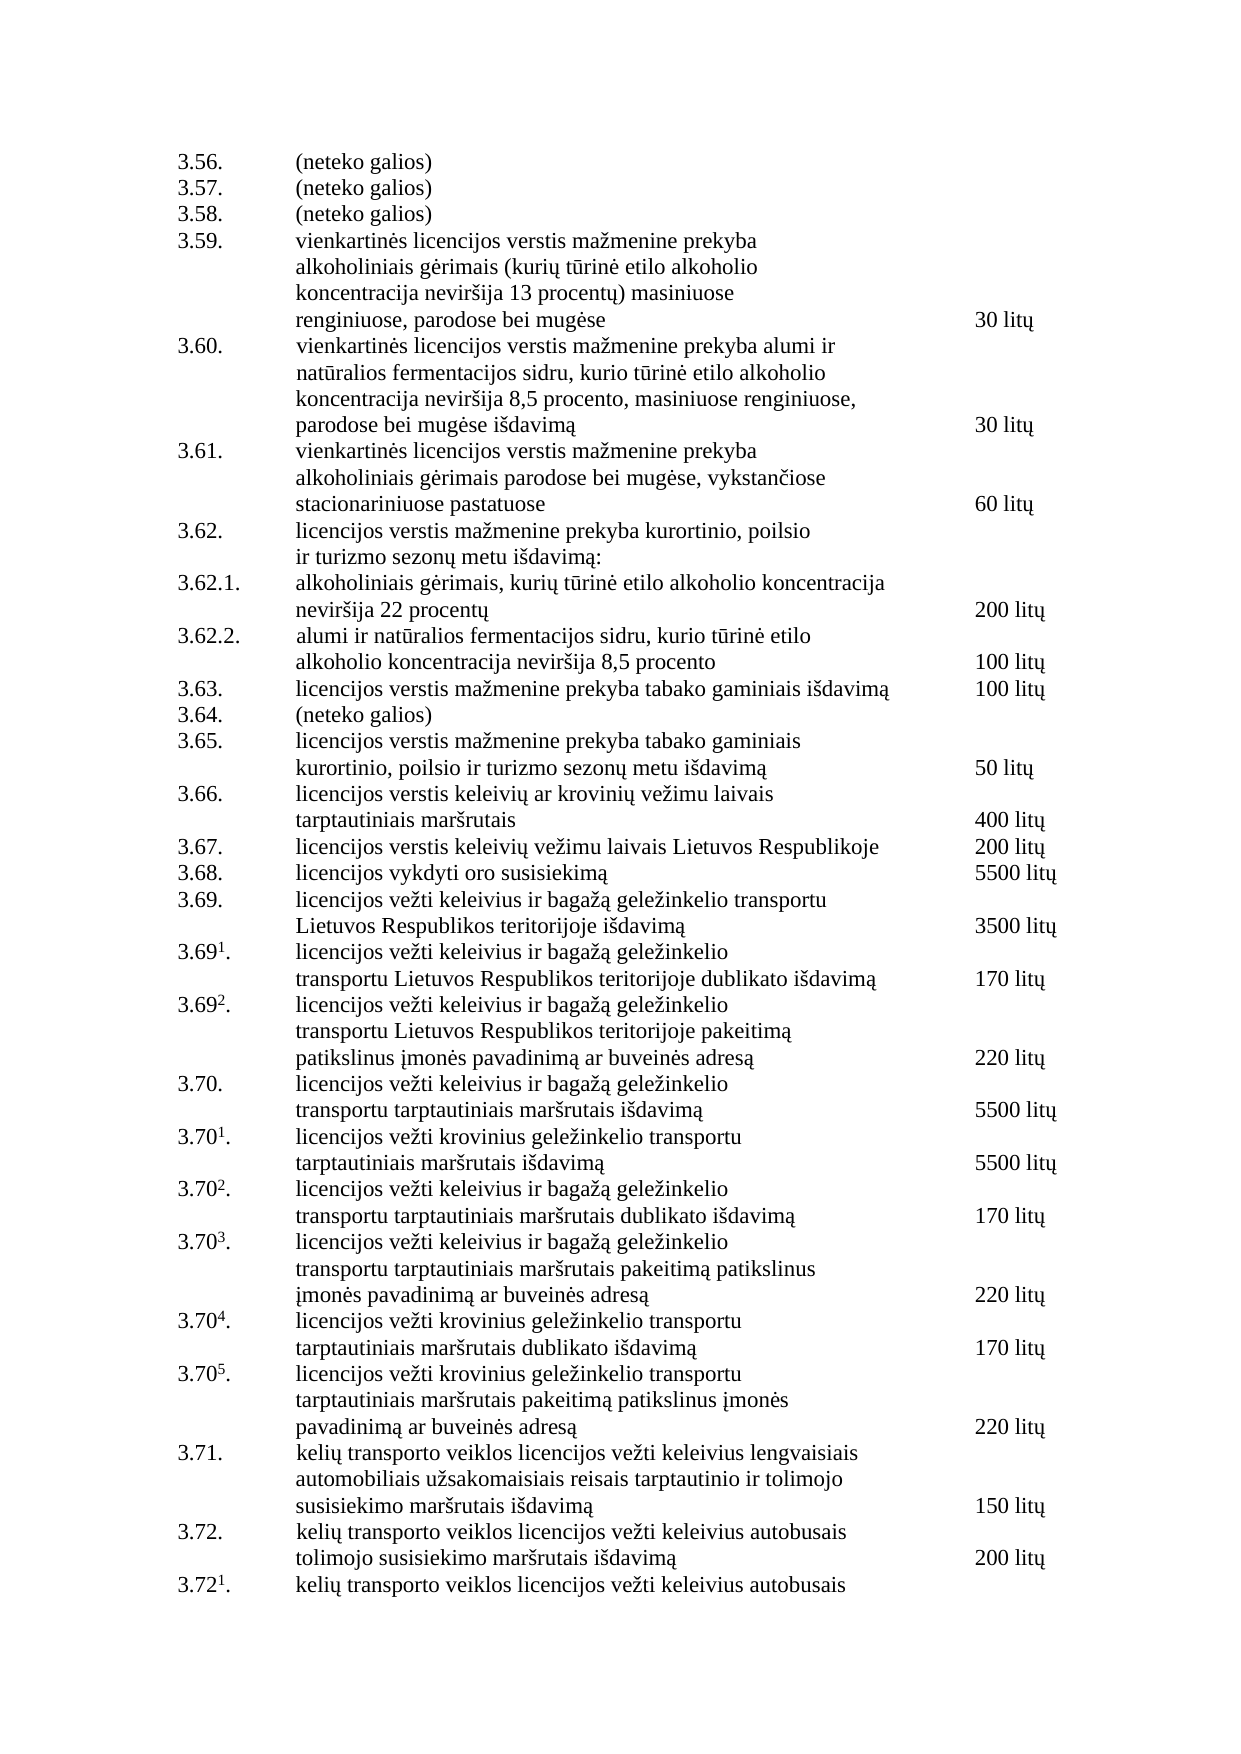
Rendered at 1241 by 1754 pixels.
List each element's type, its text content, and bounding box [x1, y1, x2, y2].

text 3.721. kelių transporto veiklos licencijos vežti keleivius autobusais [177, 1571, 1122, 1597]
list kelių transporto veiklos licencijos vežti keleivius lengvaisiais [177, 1439, 1122, 1465]
text 3.64. (neteko galios) [177, 701, 1122, 727]
text koncentracija neviršija 8,5 procento, masiniuose renginiuose, [177, 385, 1122, 411]
text parodose bei mugėse išdavimą 30 litų [177, 411, 1122, 438]
text 3.691. licencijos vežti keleivius ir bagažą geležinkelio [177, 938, 1122, 965]
text tolimojo susisiekimo maršrutais išdavimą 200 litų [177, 1544, 1122, 1571]
text alkoholio koncentracija neviršija 8,5 procento 100 litų [177, 648, 1122, 675]
text transportu tarptautiniais maršrutais dublikato išdavimą 170 litų [177, 1202, 1122, 1228]
text 3.67. licencijos verstis keleivių vežimu laivais Lietuvos Respublikoje 200 litų [177, 833, 1122, 859]
text 3.692. licencijos vežti keleivius ir bagažą geležinkelio [177, 991, 1122, 1017]
text 3.701. licencijos vežti krovinius geležinkelio transportu [177, 1123, 1122, 1149]
list alumi ir natūralios fermentacijos sidru, kurio tūrinė etilo [177, 622, 1122, 648]
text automobiliais užsakomaisiais reisais tarptautinio ir tolimojo [177, 1465, 1122, 1492]
text 3.56. (neteko galios) [177, 148, 1122, 174]
text 3.703. licencijos vežti keleivius ir bagažą geležinkelio [177, 1228, 1122, 1254]
text transportu Lietuvos Respublikos teritorijoje dublikato išdavimą 170 litų [177, 965, 1122, 991]
text 3.70. licencijos vežti keleivius ir bagažą geležinkelio transportu tarptautiniais maršrutais išdavimą 5500 litų [177, 1070, 1122, 1123]
list kelių transporto veiklos licencijos vežti keleivius autobusais [177, 1518, 1122, 1544]
text 3.704. licencijos vežti krovinius geležinkelio transportu [177, 1307, 1122, 1334]
text 3.705. licencijos vežti krovinius geležinkelio transportu [177, 1360, 1122, 1386]
text transportu Lietuvos Respublikos teritorijoje pakeitimą [177, 1017, 1122, 1044]
text transportu tarptautiniais maršrutais pakeitimą patikslinus [177, 1254, 1122, 1281]
text 3.57. (neteko galios) [177, 174, 1122, 200]
text 3.66. licencijos verstis keleivių ar krovinių vežimu laivais tarptautiniais maršrutais 400 litų [177, 780, 1122, 833]
text 3.68. licencijos vykdyti oro susisiekimą 5500 litų [177, 859, 1122, 886]
text patikslinus įmonės pavadinimą ar buveinės adresą 220 litų [295, 1044, 1122, 1070]
text 3.702. licencijos vežti keleivius ir bagažą geležinkelio [177, 1176, 1122, 1202]
text 3.58. (neteko galios) [177, 200, 1122, 227]
text pavadinimą ar buveinės adresą 220 litų [295, 1413, 1122, 1439]
list vienkartinės licencijos verstis mažmenine prekyba alumi ir natūralios fermentacijos sidru, kurio tūrinė etilo alkoholio [177, 332, 1122, 385]
text 3.62. licencijos verstis mažmenine prekyba kurortinio, poilsio [177, 517, 1122, 543]
text 3.61. vienkartinės licencijos verstis mažmenine prekyba alkoholiniais gėrimais parodose bei mugėse, vykstančiose stacionariniuose pastatuose 60 litų [177, 438, 1122, 517]
text 3.69. licencijos vežti keleivius ir bagažą geležinkelio transportu Lietuvos Respublikos teritorijoje išdavimą 3500 litų [177, 886, 1122, 938]
text 3.63. licencijos verstis mažmenine prekyba tabako gaminiais išdavimą 100 litų [177, 675, 1122, 701]
text 3.65. licencijos verstis mažmenine prekyba tabako gaminiais kurortinio, poilsio ir turizmo sezonų metu išdavimą 50 litų [177, 727, 1122, 780]
text tarptautiniais maršrutais išdavimą 5500 litų [177, 1149, 1122, 1176]
text tarptautiniais maršrutais pakeitimą patikslinus įmonės [177, 1386, 1122, 1413]
text tarptautiniais maršrutais dublikato išdavimą 170 litų [177, 1334, 1122, 1360]
text ir turizmo sezonų metu išdavimą: 3.62.1. alkoholiniais gėrimais, kurių tūrinė etilo alkoholio koncentracija [177, 543, 1122, 596]
text neviršija 22 procentų 200 litų [177, 596, 1122, 622]
text susisiekimo maršrutais išdavimą 150 litų [177, 1492, 1122, 1518]
text įmonės pavadinimą ar buveinės adresą 220 litų [177, 1281, 1122, 1307]
text 3.59. vienkartinės licencijos verstis mažmenine prekyba alkoholiniais gėrimais (kurių tūrinė etilo alkoholio koncentracija neviršija 13 procentų) masiniuose renginiuose, parodose bei mugėse 30 litų [177, 227, 1122, 332]
